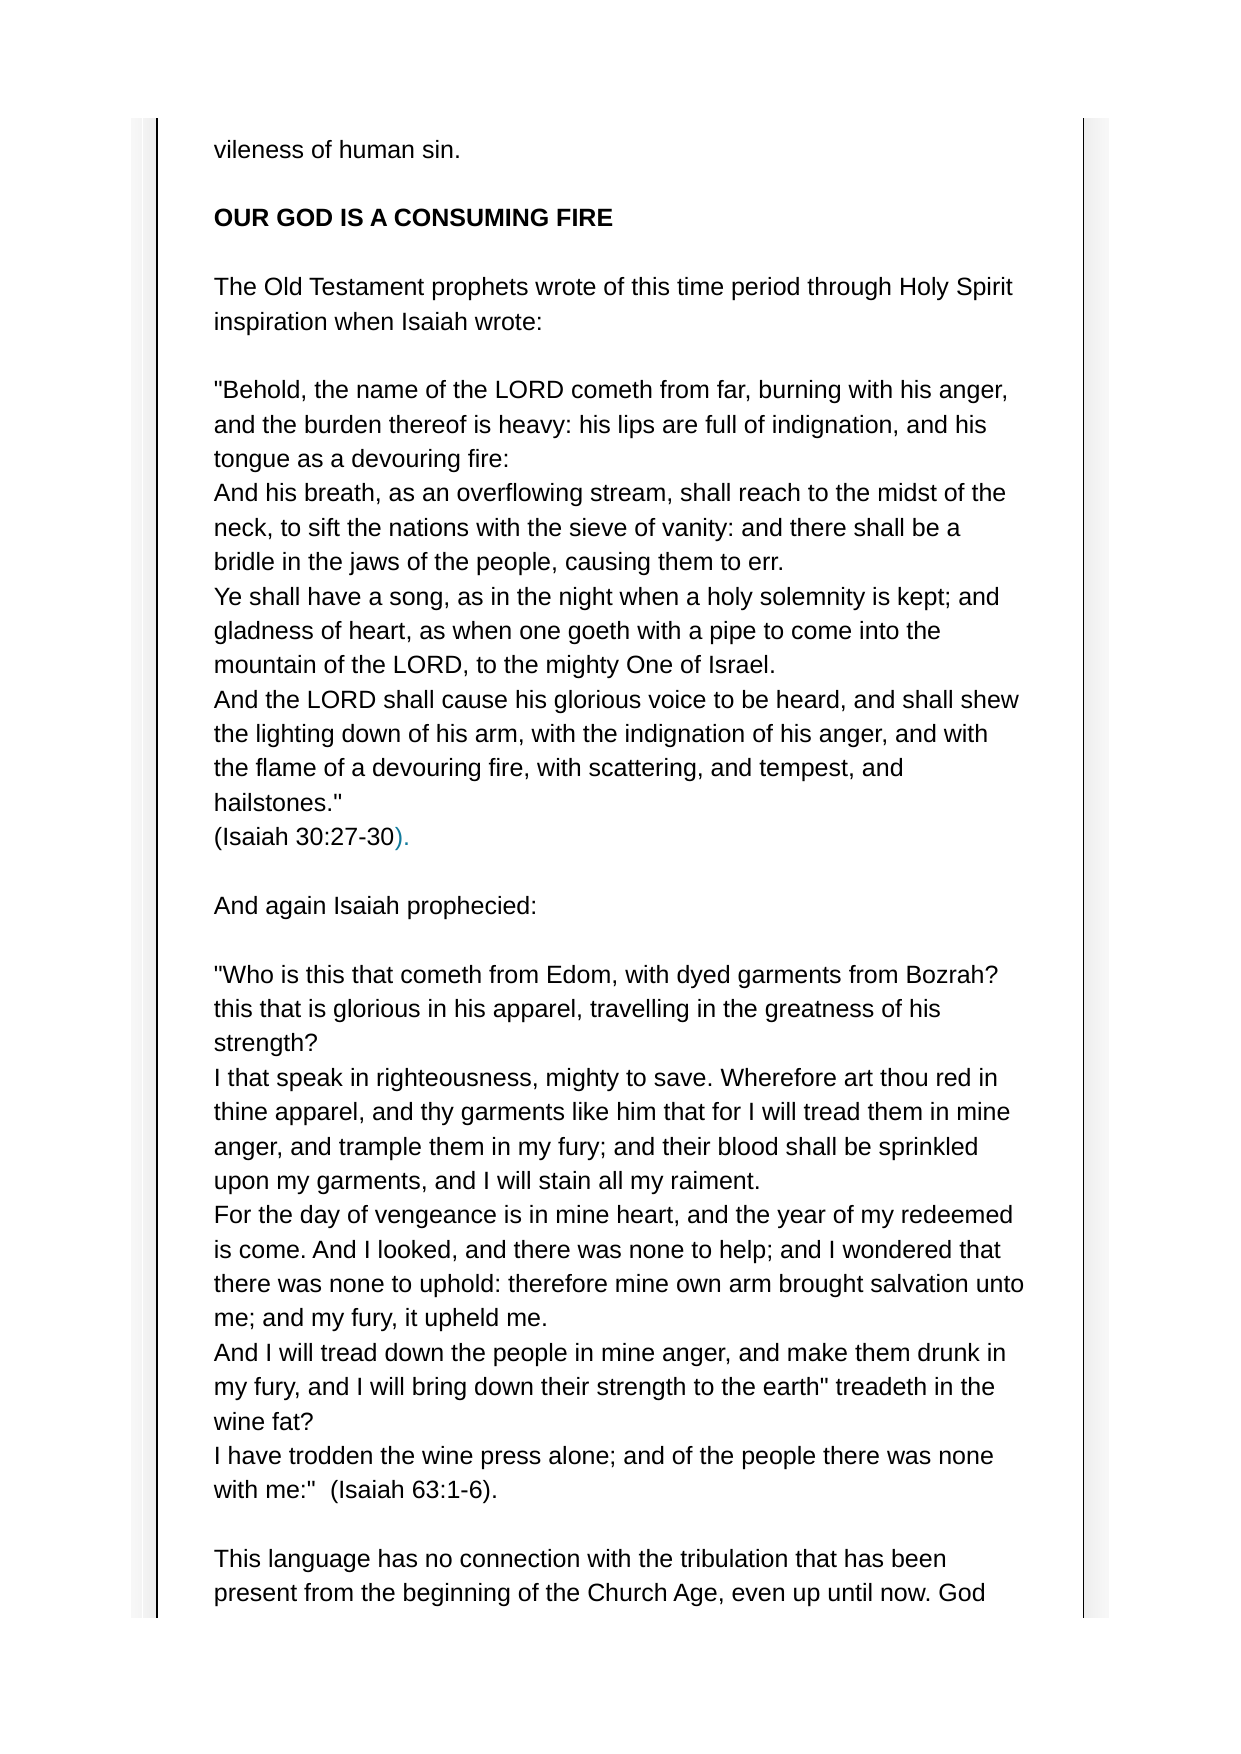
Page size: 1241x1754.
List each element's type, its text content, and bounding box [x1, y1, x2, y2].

table_header [1105, 118, 1109, 1618]
table_header [131, 118, 135, 1618]
table_header vileness of human sin. OUR GOD IS A CONSUMING FIRE The Old Testament prophets wrote of this time period through Holy Spirit inspiration when Isaiah wrote: "Behold, the name of the LORD cometh from far, burning with his anger, and the burden thereof is heavy: his lips are full of indignation, and his tongue as a devouring fire: And his breath, as an overflowing stream, shall reach to the midst of the neck, to sift the nations with the sieve of vanity: and there shall be a bridle in the jaws of the people, causing them to err. Ye shall have a song, as in the night when a holy solemnity is kept; and gladness of heart, as when one goeth with a pipe to come into the mountain of the LORD, to the mighty One of Israel. And the LORD shall cause his glorious voice to be heard, and shall shew the lighting down of his arm, with the indignation of his anger, and with the flame of a devouring fire, with scattering, and tempest, and hailstones." (Isaiah 30:27-30). And again Isaiah prophecied: "Who is this that cometh from Edom, with dyed garments from Bozrah? this that is glorious in his apparel, travelling in the greatness of his strength? I that speak in righteousness, mighty to save. Wherefore art thou red in thine apparel, and thy garments like him that for I will tread them in mine anger, and trample them in my fury; and their blood shall be sprinkled upon my garments, and I will stain all my raiment. For the day of vengeance is in mine heart, and the year of my redeemed is come. And I looked, and there was none to help; and I wondered that there was none to uphold: therefore mine own arm brought salvation unto me; and my fury, it upheld me. And I will tread down the people in mine anger, and make them drunk in my fury, and I will bring down their strength to the earth" treadeth in the wine fat? I have trodden the wine press alone; and of the people there was none with me:" (Isaiah 63:1-6). This language has no connection with the tribulation that has been present from the beginning of the Church Age, even up until now. God [158, 118, 1083, 1618]
